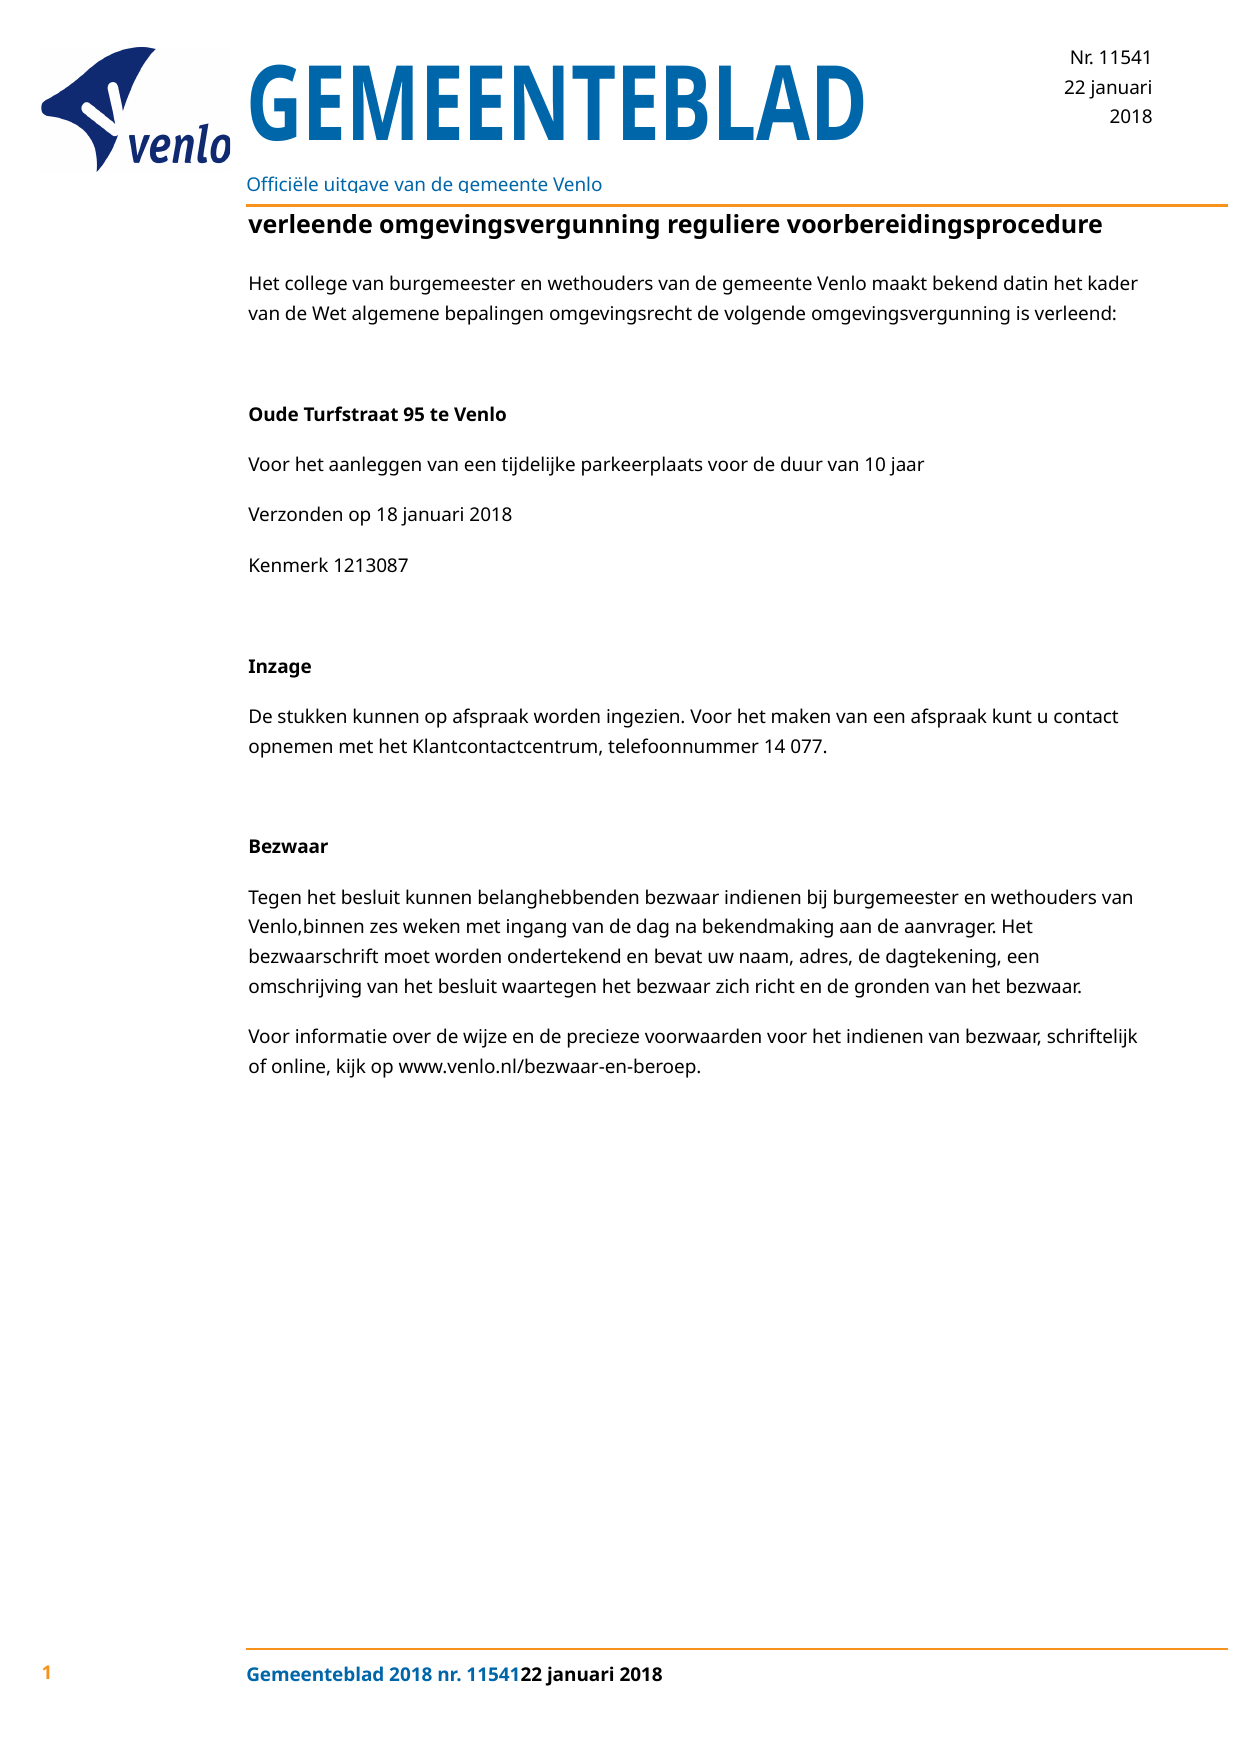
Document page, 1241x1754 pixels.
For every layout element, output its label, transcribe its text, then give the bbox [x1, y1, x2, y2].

text Tegen het besluit kunnen belanghebbenden bezwaar indienen bij burgemeester en wethouders van Venlo,binnen zes weken met ingang van de dag na bekendmaking aan de aanvrager. Het bezwaarschrift moet worden ondertekend en bevat uw naam, adres, de dagtekening, een omschrijving van het besluit waartegen het bezwaar zich richt en de gronden van het bezwaar. [248, 884, 1152, 998]
text Voor informatie over de wijze en de precieze voorwaarden voor het indienen van bezwaar, schriftelijk of online, kijk op www.venlo.nl/bezwaar-en-beroep. [248, 1023, 1152, 1078]
text Het college van burgemeester en wethouders van de gemeente Venlo maakt bekend datin het kader van de Wet algemene bepalingen omgevingsrecht de volgende omgevingsvergunning is verleend: [248, 270, 1152, 326]
text Oude Turfstraat 95 te Venlo [248, 401, 1152, 426]
text De stukken kunnen op afspraak worden ingezien. Voor het maken van een afspraak kunt u contact opnemen met het Klantcontactcentrum, telefoonnummer 14 077. [248, 703, 1152, 758]
text Voor het aanleggen van een tijdelijke parkeerplaats voor de duur van 10 jaar [248, 451, 1152, 477]
text Verzonden op 18 januari 2018 [248, 502, 1152, 527]
text Kenmerk 1213087 [248, 552, 1152, 578]
text Inzage [248, 653, 1152, 678]
picture [41, 47, 231, 172]
text verleende omgevingsvergunning reguliere voorbereidingsprocedure [248, 207, 1152, 241]
text Bezwaar [248, 834, 1152, 859]
